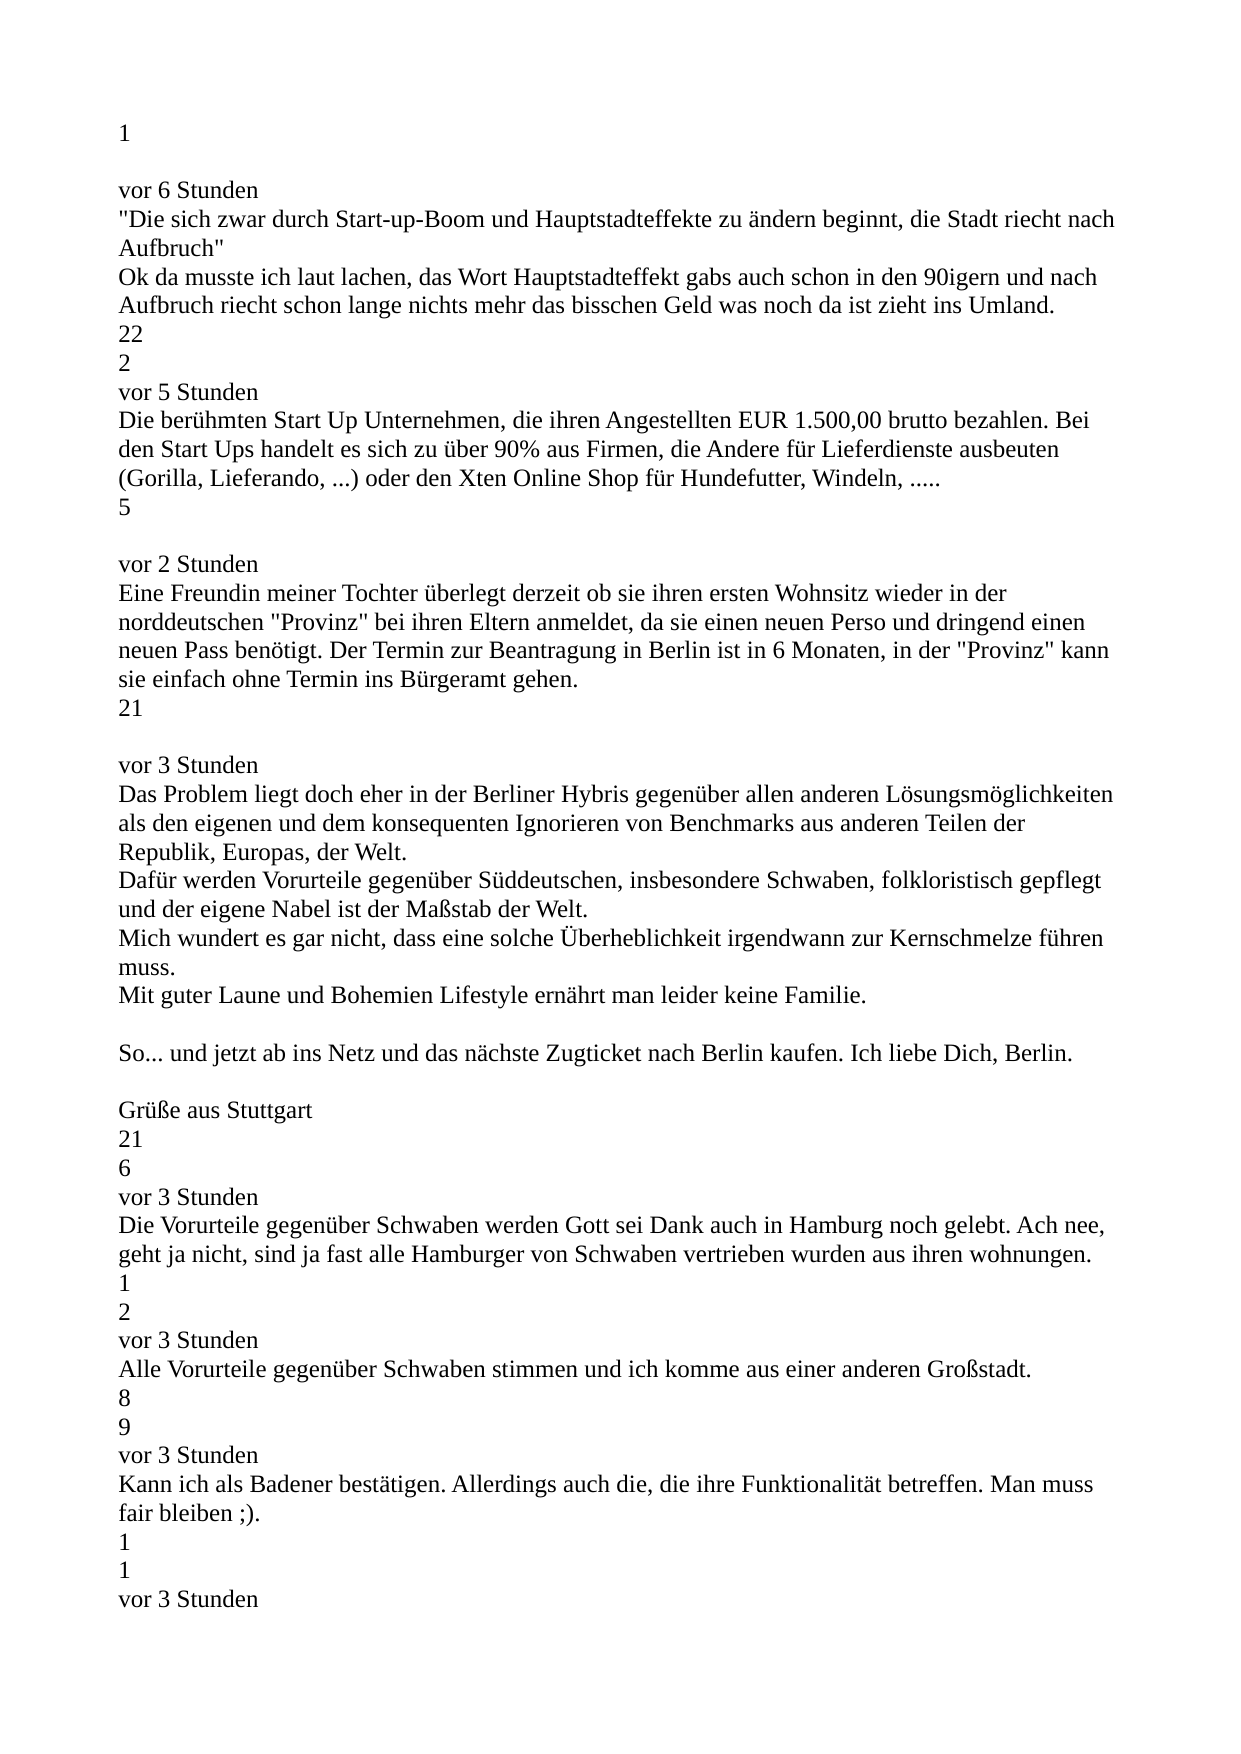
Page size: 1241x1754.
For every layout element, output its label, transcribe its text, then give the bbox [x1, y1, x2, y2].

text 21 [118, 1124, 1122, 1153]
text Die berühmten Start Up Unternehmen, die ihren Angestellten EUR 1.500,00 brutto bezahlen. Bei den Start Ups handelt es sich zu über 90% aus Firmen, die Andere für Lieferdienste ausbeuten (Gorilla, Lieferando, ...) oder den Xten Online Shop für Hundefutter, Windeln, ..... [118, 406, 1122, 492]
text vor 3 Stunden [118, 1182, 1122, 1211]
text "Die sich zwar durch Start-up-Boom und Hauptstadteffekte zu ändern beginnt, die Stadt riecht nach Aufbruch" [118, 204, 1122, 262]
text Mich wundert es gar nicht, dass eine solche Überheblichkeit irgendwann zur Kernschmelze führen muss. [118, 923, 1122, 981]
text Kann ich als Badener bestätigen. Allerdings auch die, die ihre Funktionalität betreffen. Man muss fair bleiben ;). [118, 1469, 1122, 1527]
text Alle Vorurteile gegenüber Schwaben stimmen und ich komme aus einer anderen Großstadt. [118, 1354, 1122, 1383]
text vor 2 Stunden [118, 549, 1122, 578]
text 8 [118, 1383, 1122, 1412]
text So... und jetzt ab ins Netz und das nächste Zugticket nach Berlin kaufen. Ich liebe Dich, Berlin. [118, 1038, 1122, 1067]
text 6 [118, 1153, 1122, 1182]
text 1 [118, 1556, 1122, 1584]
text vor 3 Stunden [118, 1326, 1122, 1354]
text Grüße aus Stuttgart [118, 1096, 1122, 1124]
text 1 [118, 1527, 1122, 1556]
text vor 3 Stunden [118, 751, 1122, 779]
text vor 5 Stunden [118, 377, 1122, 406]
text 21 [118, 693, 1122, 722]
text 22 [118, 319, 1122, 348]
text vor 3 Stunden [118, 1441, 1122, 1469]
text Ok da musste ich laut lachen, das Wort Hauptstadteffekt gabs auch schon in den 90igern und nach Aufbruch riecht schon lange nichts mehr das bisschen Geld was noch da ist zieht ins Umland. [118, 262, 1122, 319]
text Dafür werden Vorurteile gegenüber Süddeutschen, insbesondere Schwaben, folkloristisch gepflegt und der eigene Nabel ist der Maßstab der Welt. [118, 866, 1122, 923]
text vor 6 Stunden [118, 176, 1122, 204]
text 5 [118, 492, 1122, 521]
text Das Problem liegt doch eher in der Berliner Hybris gegenüber allen anderen Lösungsmöglichkeiten als den eigenen und dem konsequenten Ignorieren von Benchmarks aus anderen Teilen der Republik, Europas, der Welt. [118, 779, 1122, 866]
text Mit guter Laune und Bohemien Lifestyle ernährt man leider keine Familie. [118, 981, 1122, 1009]
text 1 [118, 118, 1122, 147]
text 1 [118, 1268, 1122, 1297]
text 2 [118, 348, 1122, 377]
text Die Vorurteile gegenüber Schwaben werden Gott sei Dank auch in Hamburg noch gelebt. Ach nee, geht ja nicht, sind ja fast alle Hamburger von Schwaben vertrieben wurden aus ihren wohnungen. [118, 1211, 1122, 1268]
text 9 [118, 1412, 1122, 1441]
text vor 3 Stunden [118, 1584, 1122, 1613]
text Eine Freundin meiner Tochter überlegt derzeit ob sie ihren ersten Wohnsitz wieder in der norddeutschen "Provinz" bei ihren Eltern anmeldet, da sie einen neuen Perso und dringend einen neuen Pass benötigt. Der Termin zur Beantragung in Berlin ist in 6 Monaten, in der "Provinz" kann sie einfach ohne Termin ins Bürgeramt gehen. [118, 578, 1122, 693]
text 2 [118, 1297, 1122, 1326]
